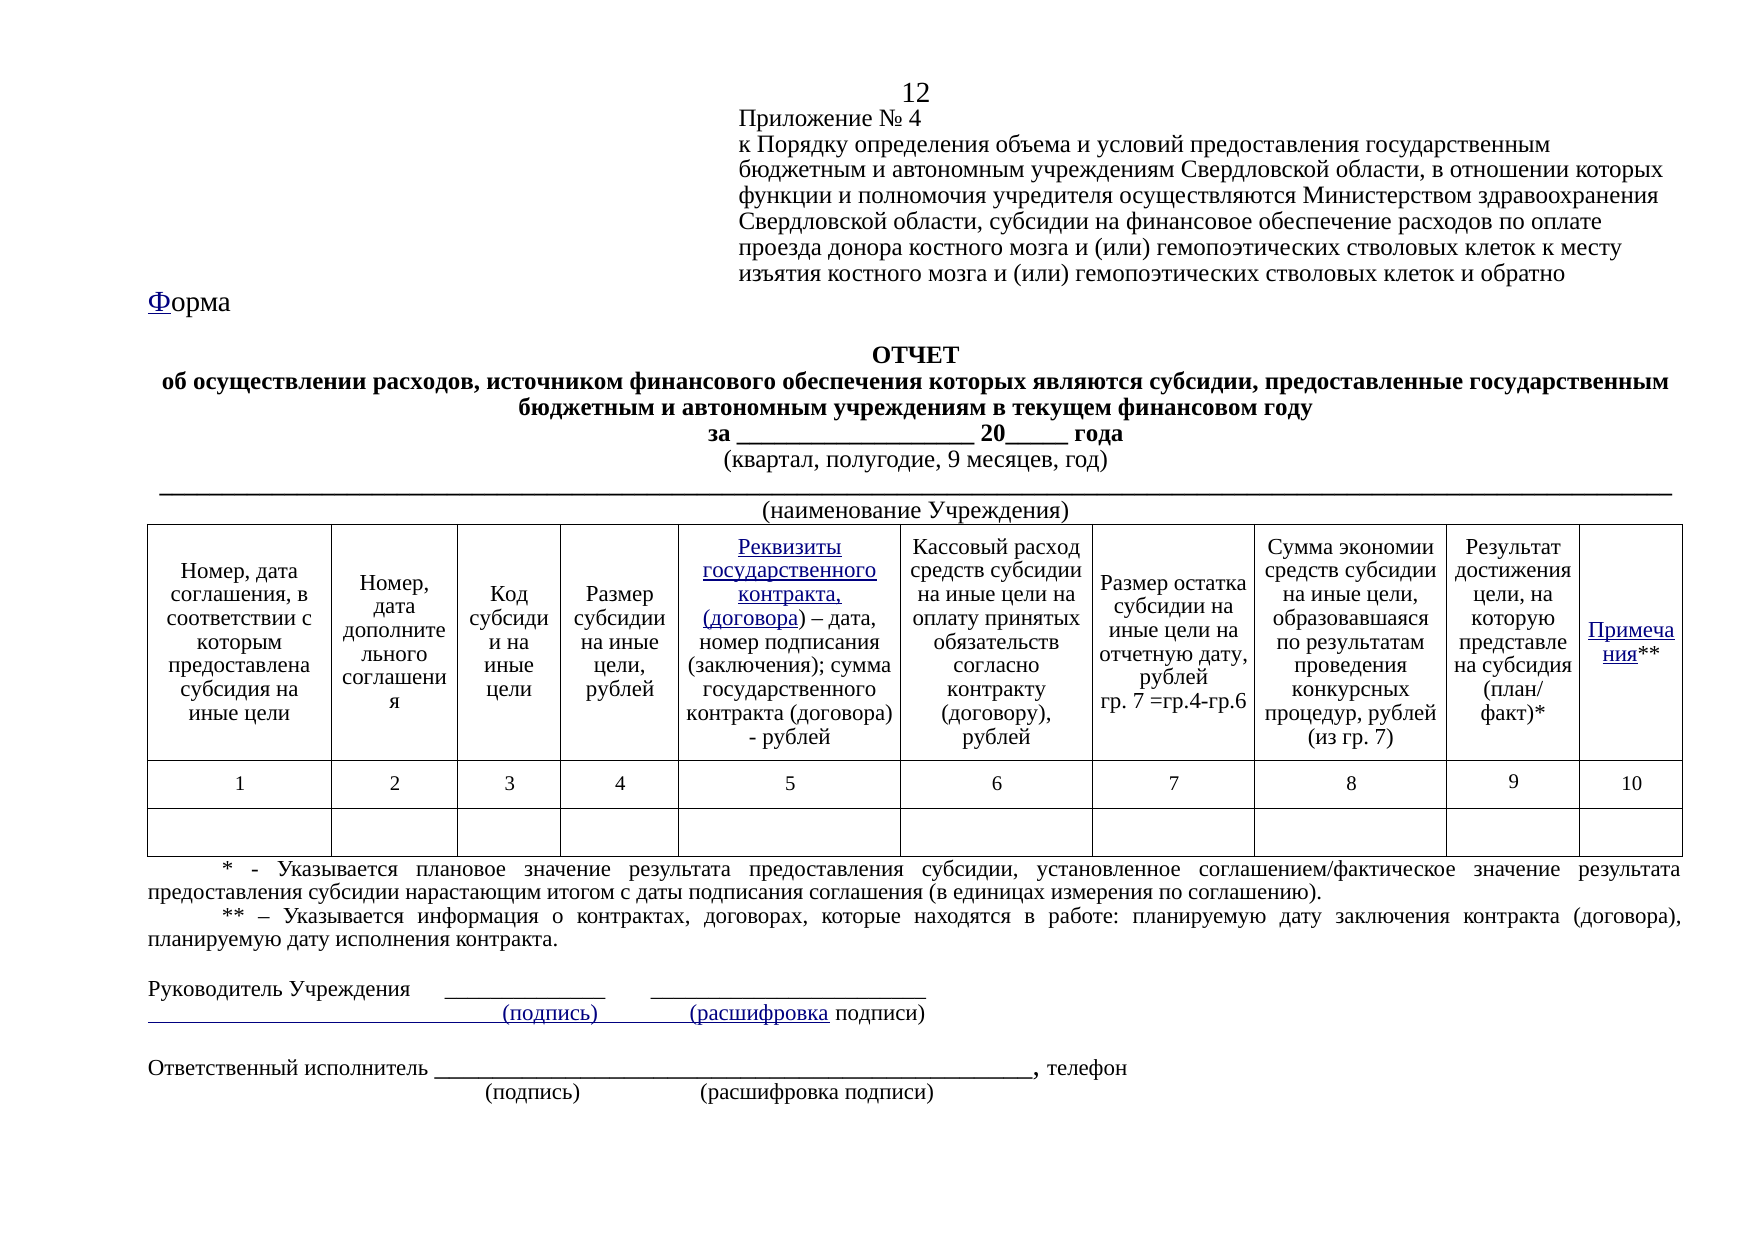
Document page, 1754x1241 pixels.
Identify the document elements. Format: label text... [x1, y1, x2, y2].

table_cell [148, 809, 331, 856]
table_cell 4 [561, 761, 678, 808]
table_header Код субсидии на иные цели [458, 525, 560, 760]
table_cell [458, 809, 560, 856]
table_cell 9 [1447, 761, 1579, 808]
text к Порядку определения объема и условий предоставления государственным бюджетным и автономным учреждениям Свердловской области, в отношении которых функции и полномочия учредителя осуществляются Министерством здравоохранения Свердловской области, субсидии на финансовое обеспечение расходов по оплате проезда донора костного мозга и (или) гемопоэтических стволовых клеток к месту изъятия костного мозга и (или) гемопоэтических стволовых клеток и обратно [738, 131, 1683, 287]
table_cell [679, 809, 900, 856]
text за ___________________ 20_____ года [148, 421, 1683, 446]
table_cell 2 [332, 761, 457, 808]
table_header Реквизиты государственного контракта, (договора) – дата, номер подписания (заключения); сумма государственного контракта (договора) - рублей [679, 525, 900, 760]
table_header Результат достижения цели, на которую представлена субсидия (план/факт)* [1447, 525, 1579, 760]
text * - Указывается плановое значение результата предоставления субсидии, установленное соглашением/фактическое значение результата предоставления субсидии нарастающим итогом с даты подписания соглашения (в единицах измерения по соглашению). [148, 857, 1683, 904]
table_cell [1683, 808, 1694, 856]
table_cell [1580, 809, 1682, 856]
text ОТЧЕТ [148, 343, 1683, 369]
table_cell 8 [1255, 761, 1446, 808]
text Приложение № 4 [738, 108, 1683, 131]
text _________________________________________________________________________________________________________________________ [148, 472, 1683, 498]
table_cell [1093, 809, 1254, 856]
table_cell 3 [458, 761, 560, 808]
table_header Кассовый расход средств субсидии на иные цели на оплату принятых обязательств согласно контракту (договору), рублей [901, 525, 1092, 760]
text Руководитель Учреждения ______________ ________________________ [148, 978, 1683, 1001]
text (квартал, полугодие, 9 месяцев, год) [148, 446, 1683, 472]
table_header Размер субсидии на иные цели, рублей [561, 525, 678, 760]
table_header Номер, дата соглашения, в соответствии с которым предоставлена субсидия на иные цели [148, 525, 331, 760]
table_cell [1683, 760, 1694, 808]
text (наименование Учреждения) [148, 498, 1683, 524]
table_header Примечания** [1580, 525, 1682, 760]
table_cell 5 [679, 761, 900, 808]
table_cell [1447, 809, 1579, 856]
text (подпись) (расшифровка подписи) [148, 1001, 1683, 1025]
table_cell 7 [1093, 761, 1254, 808]
text Ответственный исполнитель _________________________________________, телефон [148, 1051, 1683, 1081]
table_header [1683, 524, 1694, 760]
table_cell 6 [901, 761, 1092, 808]
text Форма [148, 287, 1683, 317]
table_cell [1255, 809, 1446, 856]
table_cell [561, 809, 678, 856]
table_cell [332, 809, 457, 856]
text ** – Указывается информация о контрактах, договорах, которые находятся в работе: планируемую дату заключения контракта (договора), планируемую дату исполнения контракта. [148, 904, 1683, 952]
text об осуществлении расходов, источником финансового обеспечения которых являются субсидии, предоставленные государственным бюджетным и автономным учреждениям в текущем финансовом году [148, 369, 1683, 421]
table_cell [901, 809, 1092, 856]
table_header Сумма экономии средств субсидии на иные цели, образовавшаяся по результатам проведения конкурсных процедур, рублей (из гр. 7) [1255, 525, 1446, 760]
table_cell 10 [1580, 761, 1682, 808]
text (подпись) (расшифровка подписи) [148, 1081, 1683, 1104]
table_header Размер остатка субсидии на иные цели на отчетную дату, рублей гр. 7 =гр.4-гр.6 [1093, 525, 1254, 760]
table_cell 1 [148, 761, 331, 808]
table_header Номер, дата дополнительного соглашения [332, 525, 457, 760]
